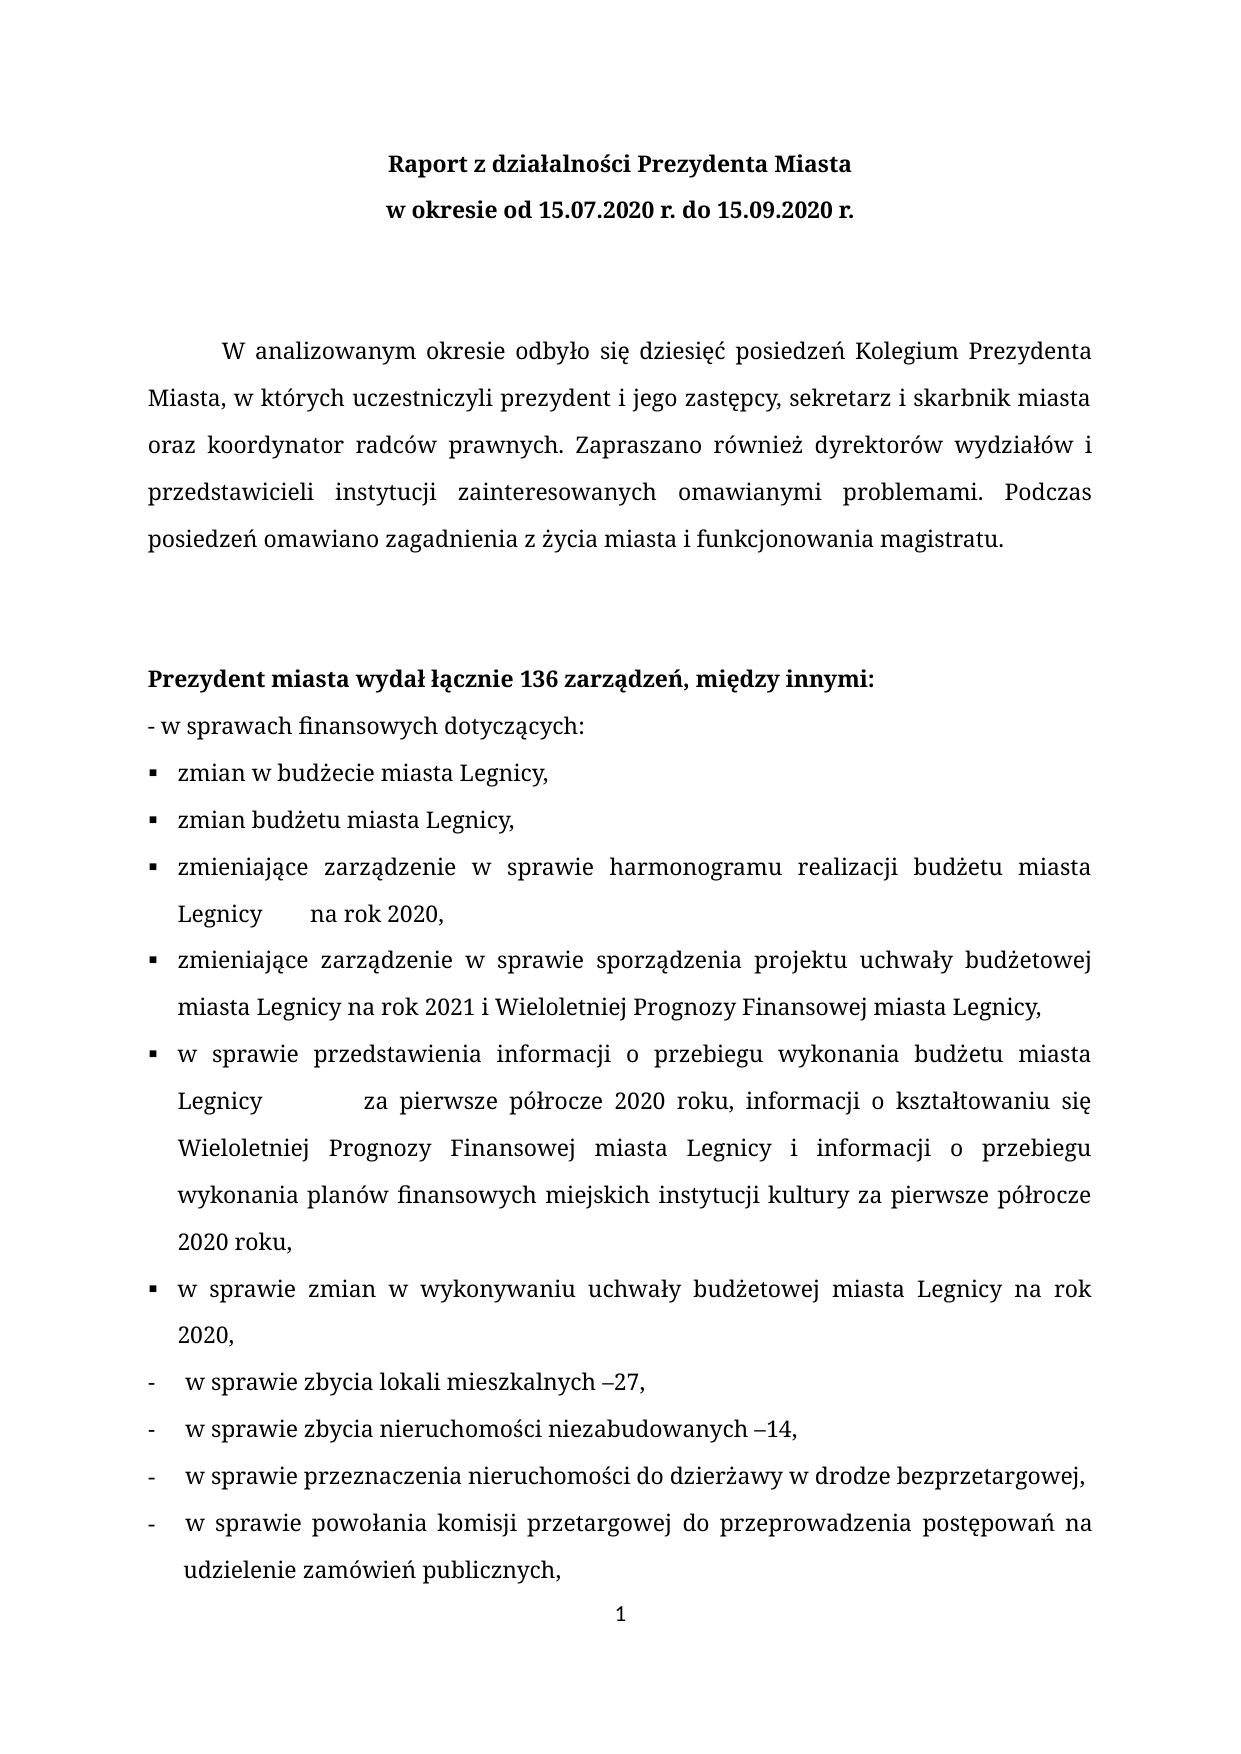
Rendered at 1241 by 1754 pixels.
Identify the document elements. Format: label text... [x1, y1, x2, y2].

text w okresie od 15.07.2020 r. do 15.09.2020 r. [148, 194, 1093, 226]
list zmian w budżecie miasta Legnicy, [148, 757, 1093, 788]
list w sprawie powołania komisji przetargowej do przeprowadzenia postępowań na udzielenie zamówień publicznych, [148, 1507, 1093, 1585]
list zmian budżetu miasta Legnicy, [148, 804, 1093, 835]
list w sprawie zmian w wykonywaniu uchwały budżetowej miasta Legnicy na rok 2020, [148, 1273, 1093, 1351]
list zmieniające zarządzenie w sprawie harmonogramu realizacji budżetu miasta Legnicy na rok 2020, [148, 851, 1093, 929]
text Raport z działalności Prezydenta Miasta [148, 148, 1093, 179]
list w sprawie zbycia nieruchomości niezabudowanych –14, [148, 1413, 1093, 1444]
list w sprawie przeznaczenia nieruchomości do dzierżawy w drodze bezprzetargowej, [148, 1460, 1093, 1491]
list w sprawie zbycia lokali mieszkalnych –27, [148, 1366, 1093, 1398]
list w sprawie przedstawienia informacji o przebiegu wykonania budżetu miasta Legnicy za pierwsze półrocze 2020 roku, informacji o kształtowaniu się Wieloletniej Prognozy Finansowej miasta Legnicy i informacji o przebiegu wykonania planów finansowych miejskich instytucji kultury za pierwsze półrocze 2020 roku, [148, 1038, 1093, 1257]
text - w sprawach finansowych dotyczących: [148, 710, 1093, 741]
text W analizowanym okresie odbyło się dziesięć posiedzeń Kolegium Prezydenta Miasta, w których uczestniczyli prezydent i jego zastępcy, sekretarz i skarbnik miasta oraz koordynator radców prawnych. Zapraszano również dyrektorów wydziałów i przedstawicieli instytucji zainteresowanych omawianymi problemami. Podczas posiedzeń omawiano zagadnienia z życia miasta i funkcjonowania magistratu. [148, 335, 1093, 554]
text Prezydent miasta wydał łącznie 136 zarządzeń, między innymi: [148, 663, 1093, 694]
list zmieniające zarządzenie w sprawie sporządzenia projektu uchwały budżetowej miasta Legnicy na rok 2021 i Wieloletniej Prognozy Finansowej miasta Legnicy, [148, 944, 1093, 1023]
